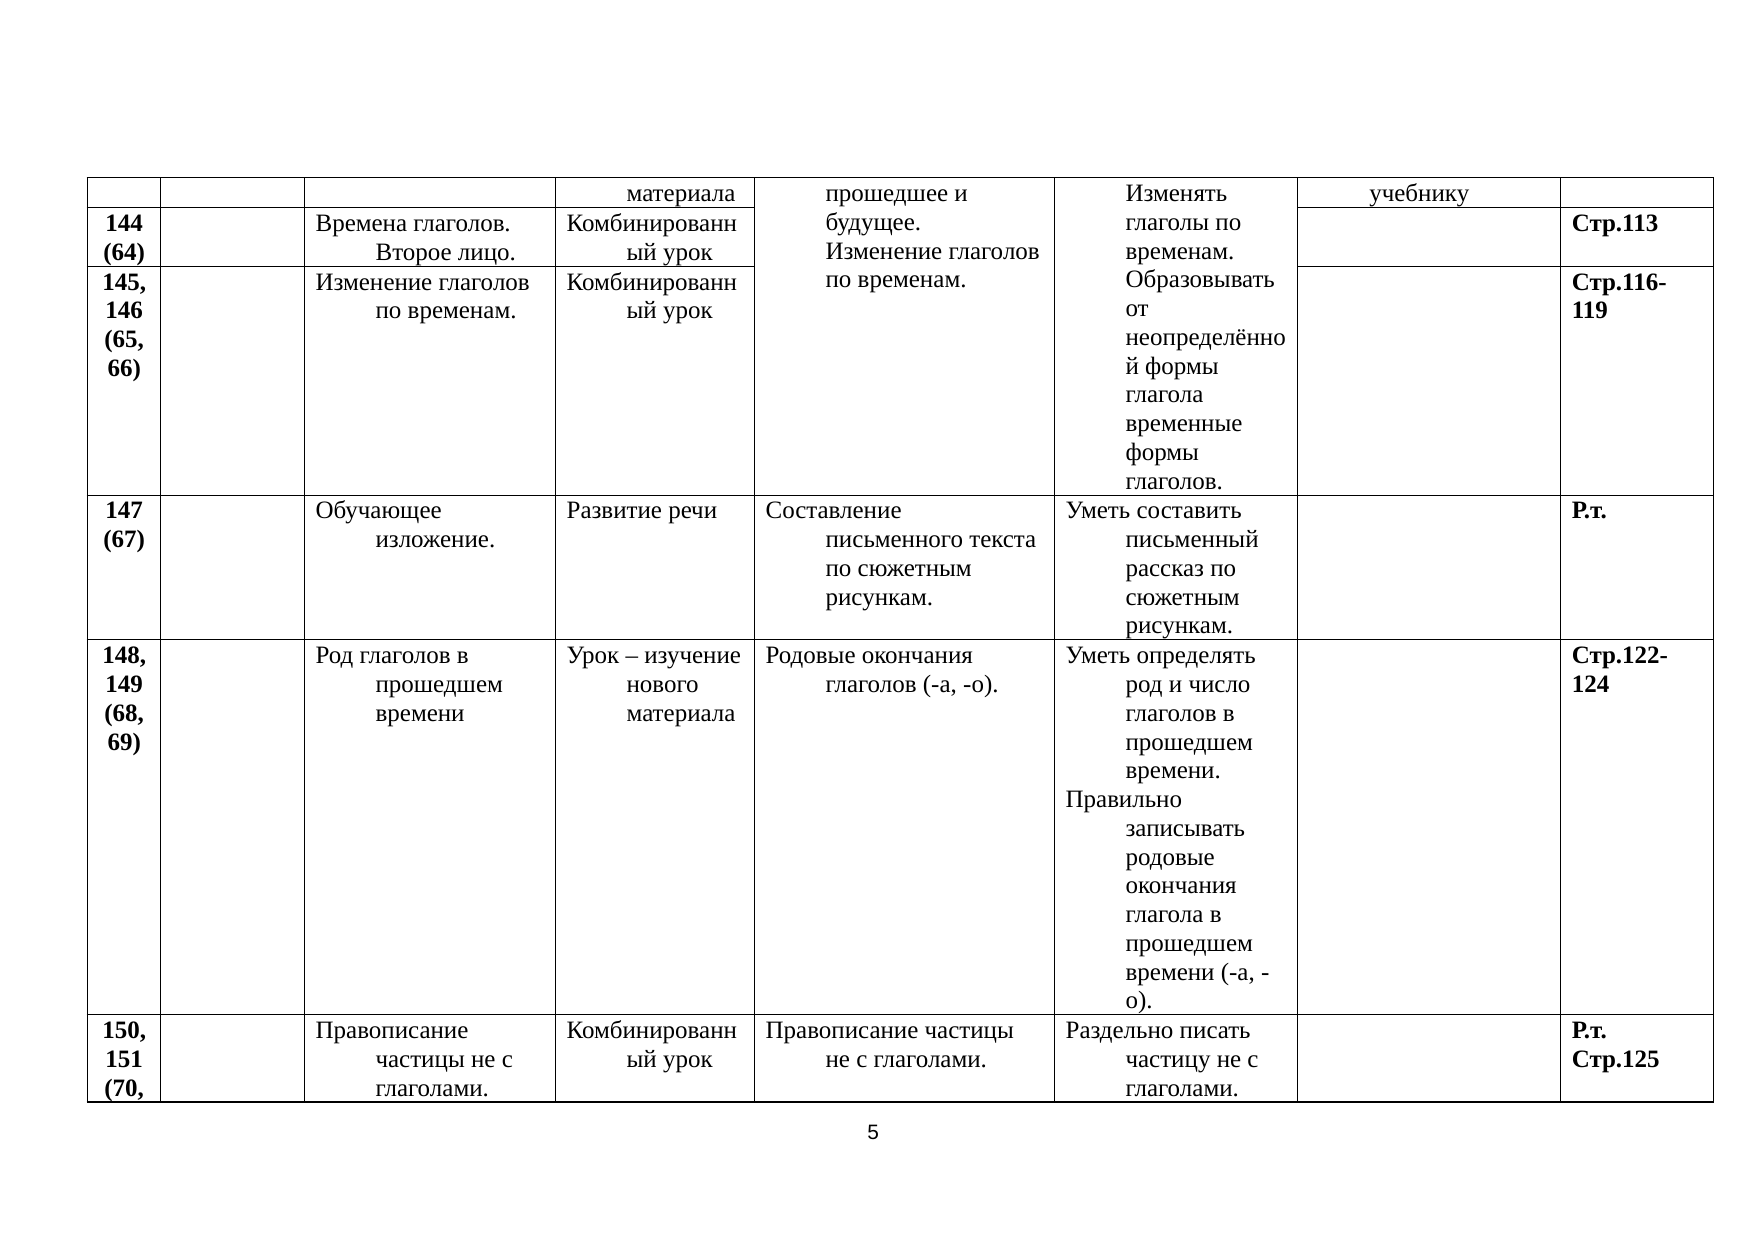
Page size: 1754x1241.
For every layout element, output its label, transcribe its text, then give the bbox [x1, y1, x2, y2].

table_cell Род глаголов в прошедшем времени [305, 640, 555, 1014]
table_cell Изменять глаголы по временам. Образовывать от неопределённой формы глагола временные формы глаголов. [1055, 178, 1297, 494]
table_cell Комбинированный урок [556, 208, 754, 266]
table_cell [161, 208, 304, 266]
table_cell [1298, 1015, 1560, 1101]
table_cell Времена глаголов. Второе лицо. [305, 208, 555, 266]
table_cell Стр.122-124 [1561, 640, 1713, 1014]
table_cell [1561, 178, 1713, 207]
table_cell [305, 178, 555, 207]
table_cell Правописание частицы не с глаголами. [305, 1015, 555, 1101]
table_cell Уметь составить письменный рассказ по сюжетным рисункам. [1055, 496, 1297, 639]
table_cell Составление письменного текста по сюжетным рисункам. [755, 496, 1054, 639]
table_cell [1298, 267, 1560, 494]
table_cell учебнику [1298, 178, 1560, 207]
table_cell Уметь определять род и число глаголов в прошедшем времени. Правильно записывать родовые окончания глагола в прошедшем времени (-а, -о). [1055, 640, 1297, 1014]
table_cell Обучающее изложение. [305, 496, 555, 639]
table_cell Развитие речи [556, 496, 754, 639]
table_cell 150, 151 (70, [88, 1015, 160, 1101]
table_cell Правописание частицы не с глаголами. [755, 1015, 1054, 1101]
table_cell [161, 178, 304, 207]
table_cell 144 (64) [88, 208, 160, 266]
table_cell материала [556, 178, 754, 207]
table_cell [1298, 496, 1560, 639]
table_cell Урок – изучение нового материала [556, 640, 754, 1014]
table_cell Р.т. [1561, 496, 1713, 639]
table_cell [161, 496, 304, 639]
table_cell [88, 178, 160, 207]
table_cell Р.т. Стр.125 [1561, 1015, 1713, 1101]
table_cell Комбинированный урок [556, 1015, 754, 1101]
table_cell 145, 146 (65, 66) [88, 267, 160, 494]
table_cell [1298, 640, 1560, 1014]
table_cell 147 (67) [88, 496, 160, 639]
table_cell [1298, 208, 1560, 266]
table_cell Раздельно писать частицу не с глаголами. [1055, 1015, 1297, 1101]
table_cell Родовые окончания глаголов (-а, -о). [755, 640, 1054, 1014]
table_cell Комбинированный урок [556, 267, 754, 494]
table_cell [161, 640, 304, 1014]
table_cell [161, 1015, 304, 1101]
table_cell Стр.113 [1561, 208, 1713, 266]
table_cell 148, 149 (68,69) [88, 640, 160, 1014]
table_cell Стр.116-119 [1561, 267, 1713, 494]
table_cell [161, 267, 304, 494]
table_cell прошедшее и будущее. Изменение глаголов по временам. [755, 178, 1054, 494]
table_cell Изменение глаголов по временам. [305, 267, 555, 494]
